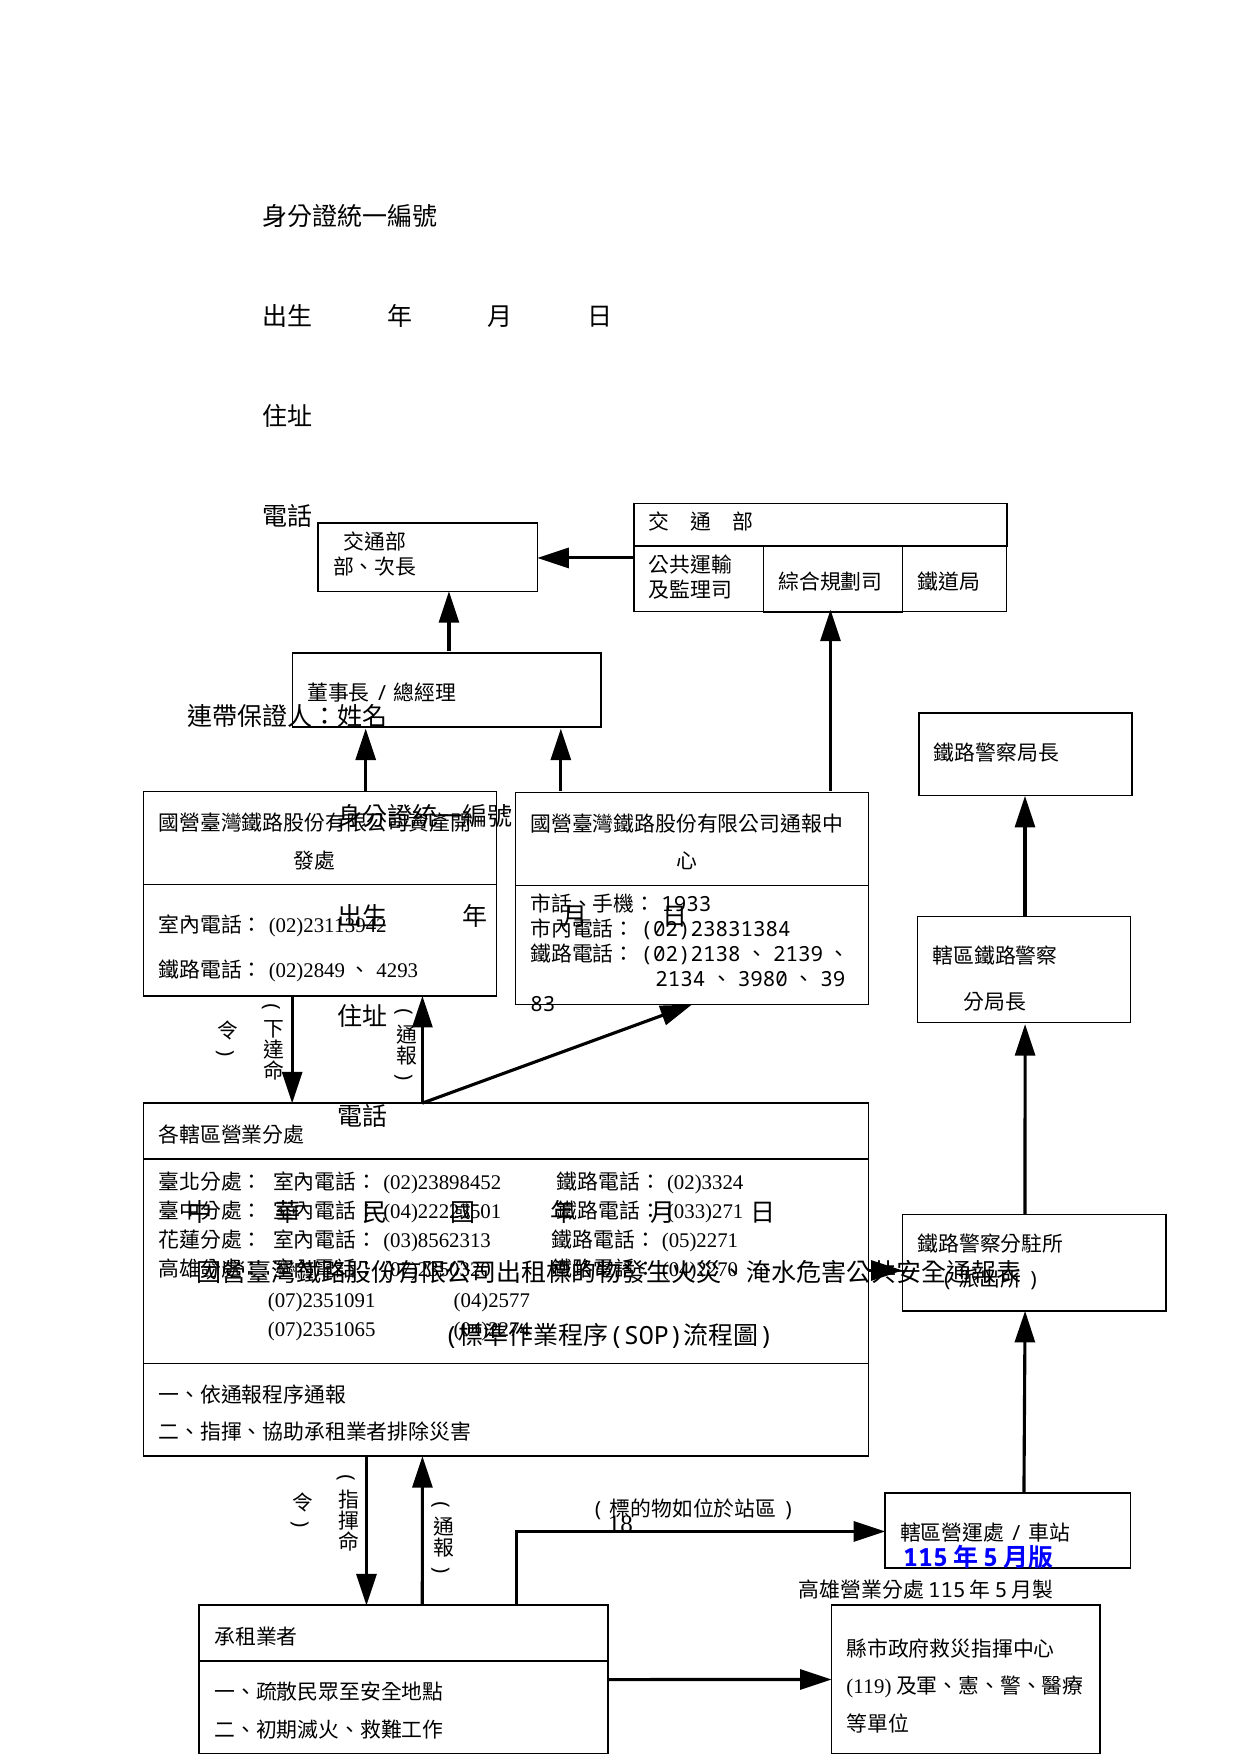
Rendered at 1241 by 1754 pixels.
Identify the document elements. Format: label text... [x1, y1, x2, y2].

text 身分證統一編號 [1026, 796, 1053, 836]
text 電話 [424, 1073, 497, 1100]
text 連帶保證人：姓名 [366, 728, 560, 736]
text 身分證統一編號 [367, 773, 559, 836]
text 住址 [695, 973, 700, 981]
text 國營臺灣鐵路股份有限公司出租標的物發生火災、淹水危害公共安全通報表 [903, 1229, 1132, 1292]
text 住址 [412, 1028, 421, 1036]
text 電話 [1027, 1073, 1053, 1136]
text 連帶保證人：姓名 [832, 673, 1053, 736]
text 出生 年 月 日 [497, 873, 515, 936]
text 住址 [337, 997, 421, 1036]
text 住址 [516, 973, 868, 1004]
text 連帶保證人：姓名 [187, 673, 365, 736]
text 連帶保證人：姓名 [293, 673, 600, 726]
text 連帶保證人：姓名 [920, 714, 1053, 736]
text 身分證統一編號 [560, 773, 829, 792]
text 出生 年 月 日 [869, 873, 1023, 936]
text 中 華 民 國 年 月 日 [903, 1215, 1092, 1229]
text 出生 年 月 日 [262, 273, 1053, 336]
text 電話 [337, 1073, 421, 1102]
text 住址 [262, 373, 1053, 436]
text 身分證統一編號 [516, 793, 868, 836]
text [869, 1292, 1024, 1354]
text 電話 [262, 473, 1053, 536]
text 身分證統一編號 [262, 173, 1053, 236]
text [903, 1292, 1132, 1310]
text 中 華 民 國 年 月 日 [869, 1192, 1023, 1229]
text 身分證統一編號 [337, 792, 496, 836]
text 出生 年 月 日 [337, 885, 496, 936]
text 出生 年 月 日 [567, 919, 581, 936]
text 住址 [614, 973, 1053, 1036]
text 國營臺灣鐵路股份有限公司出租標的物發生火災、淹水危害公共安全通報表 [869, 1229, 902, 1269]
text 出生 年 月 日 [516, 873, 868, 885]
text 住址 [779, 976, 785, 985]
text 國營臺灣鐵路股份有限公司出租標的物發生火災、淹水危害公共安全通報表 [84, 1229, 143, 1292]
text [84, 1292, 143, 1354]
text 身分證統一編號 [830, 773, 1024, 836]
text 國營臺灣鐵路股份有限公司出租標的物發生火災、淹水危害公共安全通報表 [144, 1229, 868, 1292]
text 中 華 民 國 年 月 日 [1027, 1192, 1092, 1214]
text [1026, 1312, 1132, 1354]
text 中 華 民 國 年 月 日 [187, 1192, 868, 1229]
text 住址 [424, 973, 661, 1036]
text 出生 年 月 日 [337, 873, 496, 884]
text 連帶保證人：姓名 [561, 673, 829, 736]
text 出生 年 月 日 [918, 917, 1053, 936]
text 住址 [778, 973, 783, 981]
text 連帶保證人：姓名 [293, 713, 307, 726]
text 國營臺灣鐵路股份有限公司出租標的物發生火災、淹水危害公共安全通報表 [869, 1272, 902, 1292]
text 身分證統一編號 [337, 773, 364, 791]
text 住址 [337, 973, 496, 995]
text 出生 年 月 日 [1027, 873, 1053, 916]
text 住址 [918, 973, 1053, 1022]
text 身分證統一編號 [920, 773, 1053, 795]
text 出生 年 月 日 [516, 886, 868, 936]
text 電話 [337, 1104, 868, 1136]
text 電話 [433, 1073, 1023, 1136]
text (標準作業程序(SOP)流程圖) [144, 1292, 868, 1354]
